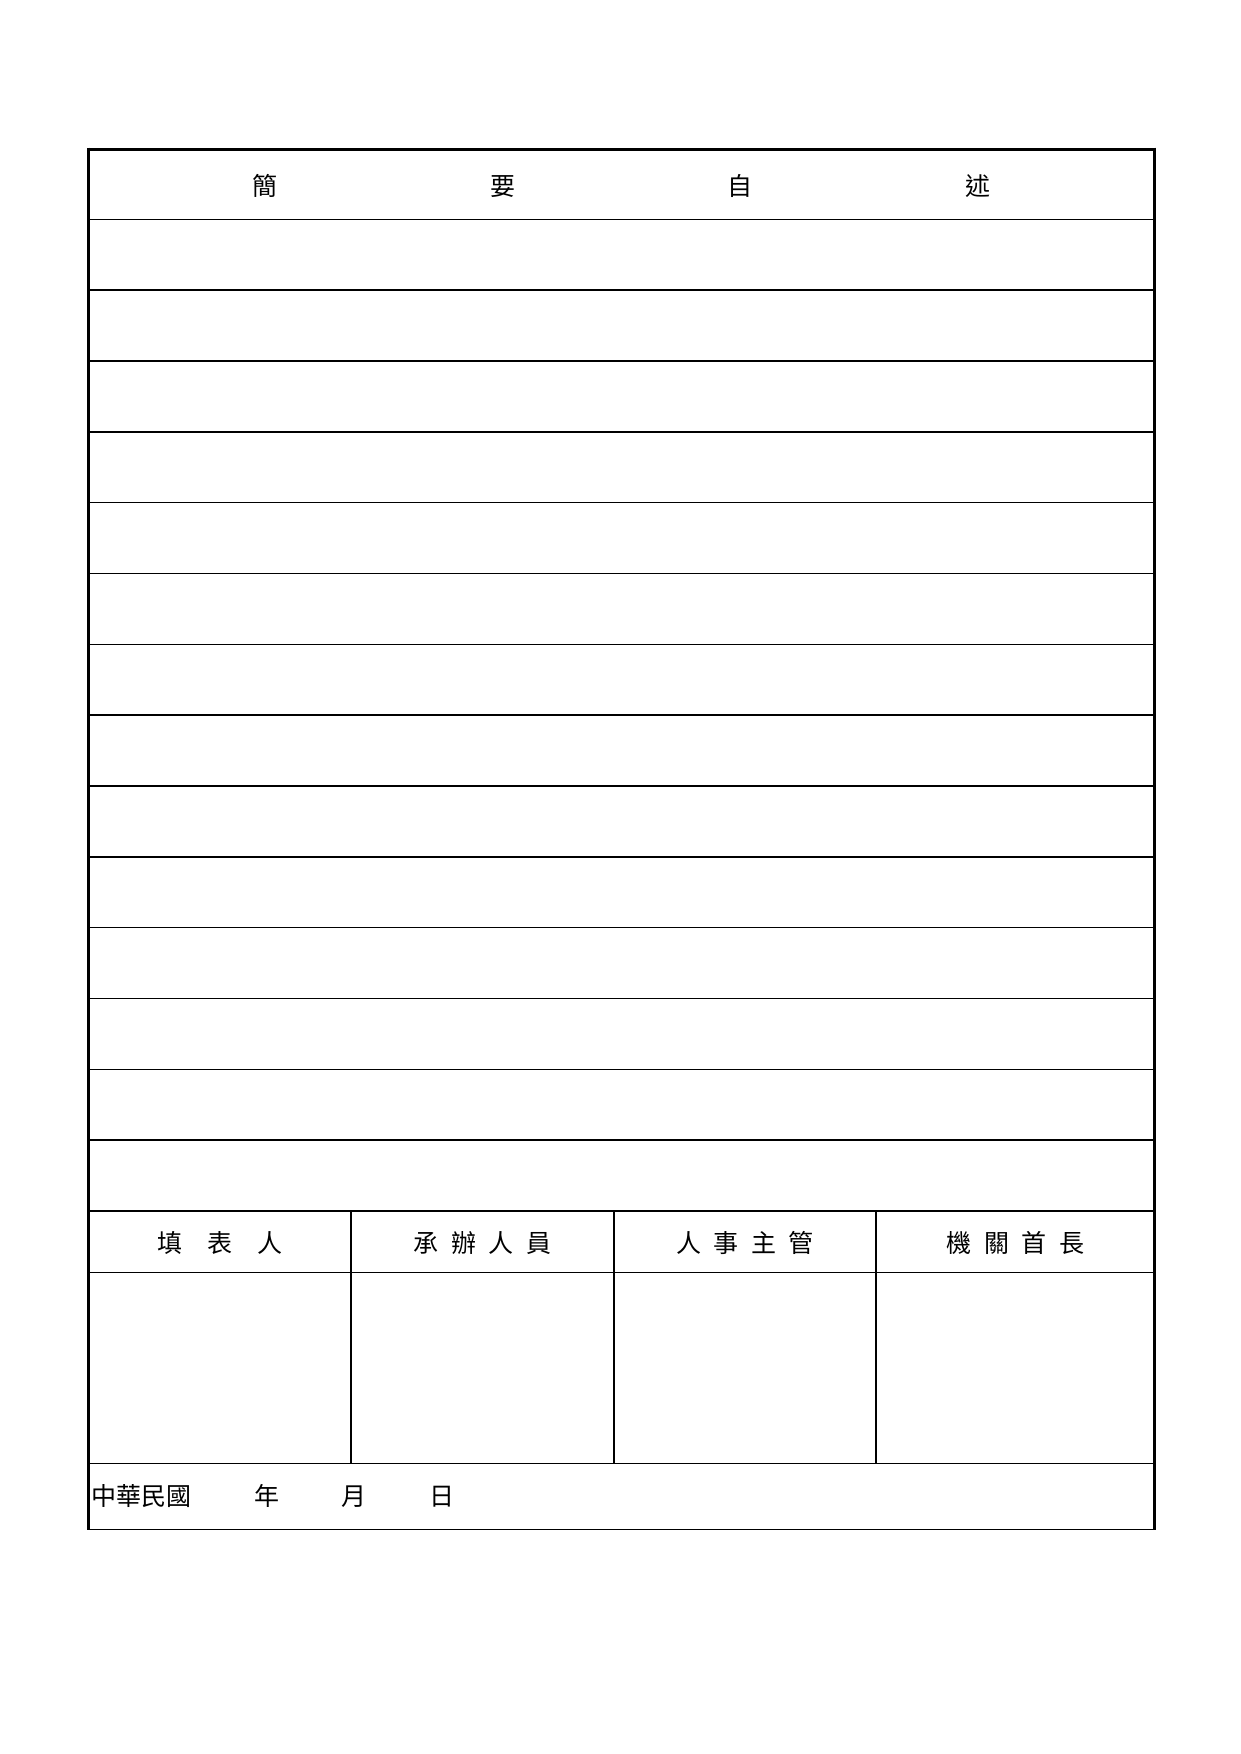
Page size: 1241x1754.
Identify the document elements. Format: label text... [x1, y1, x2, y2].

table_cell [90, 716, 1153, 785]
table_cell [90, 1273, 350, 1463]
table_cell [90, 291, 1153, 360]
table_cell [90, 362, 1153, 431]
table_header 簡 要 自 述 [90, 151, 1153, 218]
table_cell 填 表 人 [90, 1212, 350, 1271]
table_cell [90, 220, 1153, 289]
table_cell [90, 999, 1153, 1068]
table_cell [877, 1273, 1153, 1463]
table_cell 人 事 主 管 [615, 1212, 875, 1271]
table_cell [90, 645, 1153, 714]
table_cell [90, 433, 1153, 502]
table_cell 承 辦 人 員 [352, 1212, 613, 1271]
table_cell [90, 503, 1153, 573]
table_cell [615, 1273, 875, 1463]
table_cell [90, 1070, 1153, 1139]
table_cell 中華民國 年 月 日 [90, 1464, 1153, 1528]
table_cell [90, 858, 1153, 927]
table_cell [90, 928, 1153, 998]
table_cell [352, 1273, 613, 1463]
table_cell [90, 787, 1153, 856]
table_cell [90, 574, 1153, 643]
table_cell 機 關 首 長 [877, 1212, 1153, 1271]
table_cell [90, 1141, 1153, 1210]
